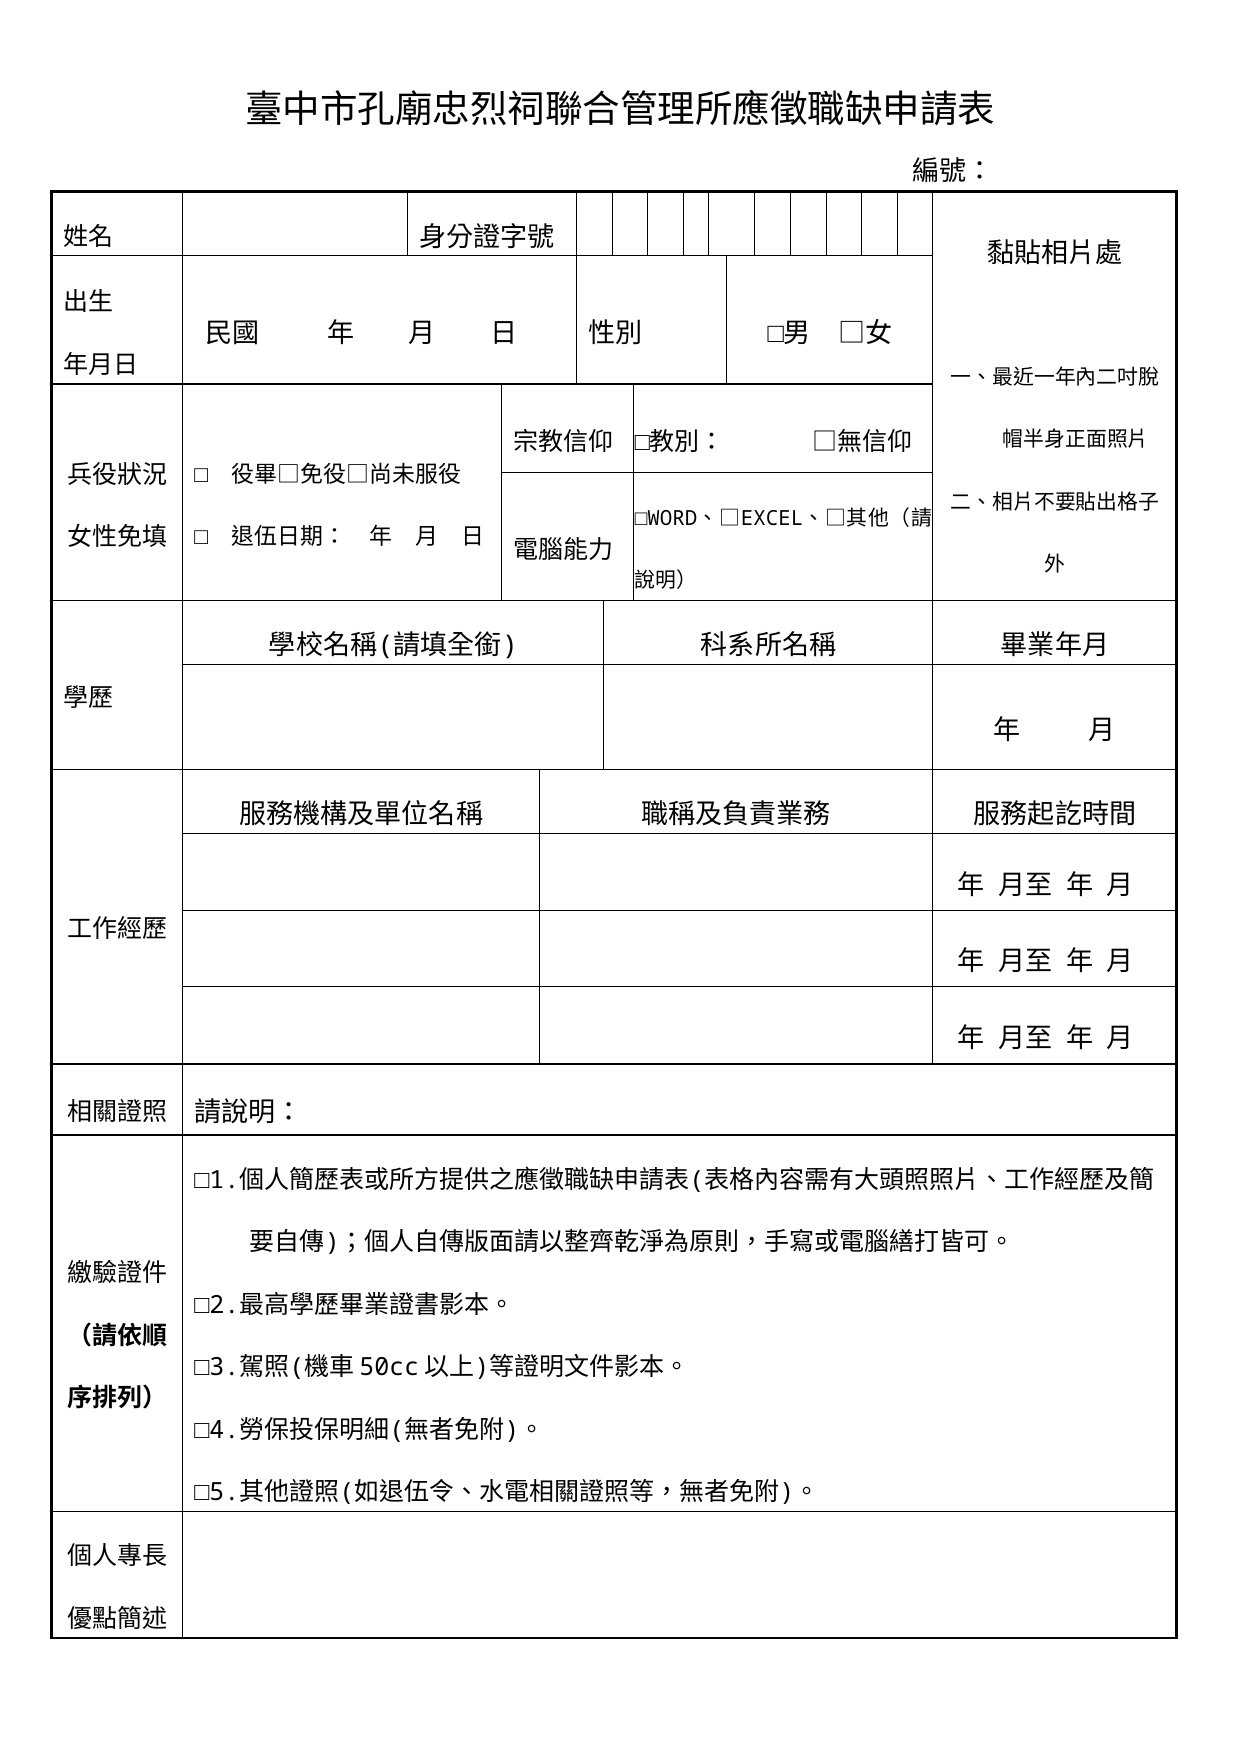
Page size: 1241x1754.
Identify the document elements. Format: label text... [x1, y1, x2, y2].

table_cell 兵役狀況女性免填 [53, 385, 182, 600]
table_cell 工作經歷 [53, 770, 182, 1063]
table_header [827, 193, 861, 255]
table_cell 職稱及負責業務 [540, 770, 932, 833]
table_cell 民國 年 月 日 [183, 256, 576, 383]
table_cell □1.個人簡歷表或所方提供之應徵職缺申請表(表格內容需有大頭照照片、工作經歷及簡要自傳)；個人自傳版面請以整齊乾淨為原則，手寫或電腦繕打皆可。 □2.最高學歷畢業證書影本。 □3.駕照(機車50cc以上)等證明文件影本。 □4.勞保投保明細(無者免附)。 □5.其他證照(如退伍令、水電相關證照等，無者免附)。 [183, 1136, 1175, 1511]
table_header 黏貼相片處 一、最近一年內二吋脫帽半身正面照片 二、相片不要貼出格子外 [933, 193, 1175, 600]
table_header 身分證字號 [408, 193, 576, 255]
table_cell 年 月至 年 月 [933, 987, 1175, 1063]
table_cell 畢業年月 [933, 601, 1175, 664]
table_cell □教別： □無信仰 [634, 385, 932, 472]
table_cell [183, 911, 539, 986]
table_cell 役畢□免役□尚未服役 退伍日期： 年 月 日 [183, 385, 501, 600]
table_header [183, 193, 407, 255]
table_cell [540, 987, 932, 1063]
table_header [862, 193, 897, 255]
table_cell [604, 665, 932, 769]
text 編號： [59, 127, 1131, 189]
table_cell □男 □女 [727, 256, 932, 383]
table_cell 性別 [577, 256, 726, 383]
table_cell 請說明： [183, 1065, 1175, 1134]
table_cell 個人專長優點簡述 [53, 1512, 182, 1637]
table_header [791, 193, 826, 255]
text 臺中市孔廟忠烈祠聯合管理所應徵職缺申請表 [59, 64, 1181, 127]
table_cell 繳驗證件（請依順序排列） [53, 1136, 182, 1511]
table_cell [183, 665, 603, 769]
table_cell □WORD、□EXCEL、□其他（請說明） [634, 473, 932, 600]
table_header [898, 193, 932, 255]
table_cell [540, 834, 932, 909]
table_header [577, 193, 612, 255]
table_header 姓名 [53, 193, 182, 255]
table_cell 年 月 [933, 665, 1175, 769]
table_cell 學校名稱(請填全銜) [183, 601, 603, 664]
table_cell 年 月至 年 月 [933, 911, 1175, 986]
table_cell 服務機構及單位名稱 [183, 770, 539, 833]
table_cell 宗教信仰 [502, 385, 633, 472]
table_cell 學歷 [53, 601, 182, 769]
table_cell 相關證照 [53, 1065, 182, 1134]
table_cell [183, 1512, 1175, 1637]
table_header [755, 193, 790, 255]
table_cell 出生 年月日 [53, 256, 182, 383]
table_header [613, 193, 647, 255]
table_cell [540, 911, 932, 986]
table_cell [183, 834, 539, 909]
table_header [709, 193, 754, 255]
table_cell 年 月至 年 月 [933, 834, 1175, 909]
table_cell 科系所名稱 [604, 601, 932, 664]
table_cell 電腦能力 [502, 473, 633, 600]
table_cell [183, 987, 539, 1063]
table_cell 服務起訖時間 [933, 770, 1175, 833]
table_header [684, 193, 708, 255]
table_header [648, 193, 683, 255]
